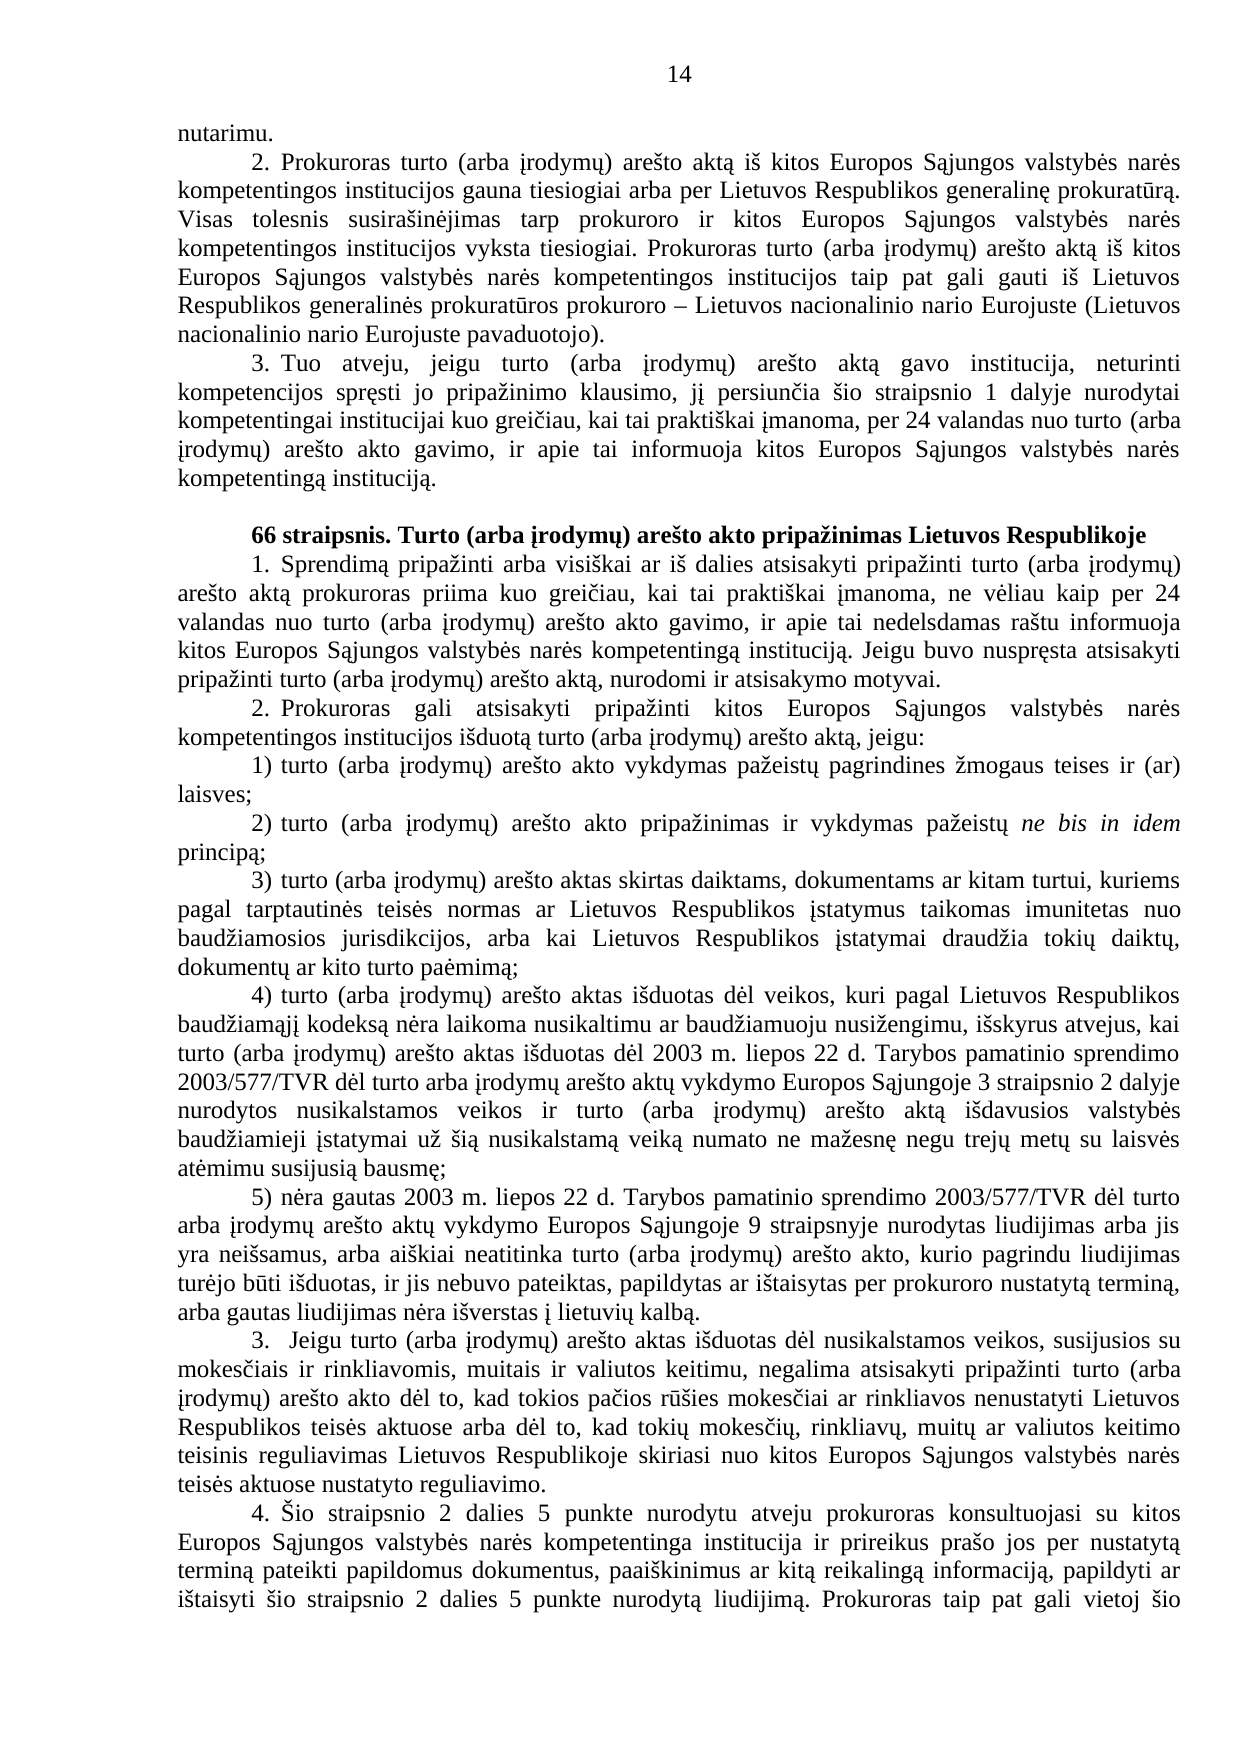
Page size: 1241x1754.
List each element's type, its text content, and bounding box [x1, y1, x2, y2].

text 2. Prokuroras turto (arba įrodymų) arešto aktą iš kitos Europos Sąjungos valstybės narės kompetentingos institucijos gauna tiesiogiai arba per Lietuvos Respublikos generalinę prokuratūrą. Visas tolesnis susirašinėjimas tarp prokuroro ir kitos Europos Sąjungos valstybės narės kompetentingos institucijos vyksta tiesiogiai. Prokuroras turto (arba įrodymų) arešto aktą iš kitos Europos Sąjungos valstybės narės kompetentingos institucijos taip pat gali gauti iš Lietuvos Respublikos generalinės prokuratūros prokuroro – Lietuvos nacionalinio nario Eurojuste (Lietuvos nacionalinio nario Eurojuste pavaduotojo). [177, 147, 1181, 348]
text 3. Jeigu turto (arba įrodymų) arešto aktas išduotas dėl nusikalstamos veikos, susijusios su mokesčiais ir rinkliavomis, muitais ir valiutos keitimu, negalima atsisakyti pripažinti turto (arba įrodymų) arešto akto dėl to, kad tokios pačios rūšies mokesčiai ar rinkliavos nenustatyti Lietuvos Respublikos teisės aktuose arba dėl to, kad tokių mokesčių, rinkliavų, muitų ar valiutos keitimo teisinis reguliavimas Lietuvos Respublikoje skiriasi nuo kitos Europos Sąjungos valstybės narės teisės aktuose nustatyto reguliavimo. [177, 1326, 1181, 1498]
text 1. Sprendimą pripažinti arba visiškai ar iš dalies atsisakyti pripažinti turto (arba įrodymų) arešto aktą prokuroras priima kuo greičiau, kai tai praktiškai įmanoma, ne vėliau kaip per 24 valandas nuo turto (arba įrodymų) arešto akto gavimo, ir apie tai nedelsdamas raštu informuoja kitos Europos Sąjungos valstybės narės kompetentingą instituciją. Jeigu buvo nuspręsta atsisakyti pripažinti turto (arba įrodymų) arešto aktą, nurodomi ir atsisakymo motyvai. [177, 549, 1181, 693]
text 1) turto (arba įrodymų) arešto akto vykdymas pažeistų pagrindines žmogaus teises ir (ar) laisves; [177, 751, 1181, 808]
text 2. Prokuroras gali atsisakyti pripažinti kitos Europos Sąjungos valstybės narės kompetentingos institucijos išduotą turto (arba įrodymų) arešto aktą, jeigu: [177, 693, 1181, 751]
text 4) turto (arba įrodymų) arešto aktas išduotas dėl veikos, kuri pagal Lietuvos Respublikos baudžiamąjį kodeksą nėra laikoma nusikaltimu ar baudžiamuoju nusižengimu, išskyrus atvejus, kai turto (arba įrodymų) arešto aktas išduotas dėl 2003 m. liepos 22 d. Tarybos pamatinio sprendimo 2003/577/TVR dėl turto arba įrodymų arešto aktų vykdymo Europos Sąjungoje 3 straipsnio 2 dalyje nurodytos nusikalstamos veikos ir turto (arba įrodymų) arešto aktą išdavusios valstybės baudžiamieji įstatymai už šią nusikalstamą veiką numato ne mažesnę negu trejų metų su laisvės atėmimu susijusią bausmę; [177, 981, 1181, 1182]
text 66 straipsnis. Turto (arba įrodymų) arešto akto pripažinimas Lietuvos Respublikoje [177, 521, 1181, 549]
text 3. Tuo atveju, jeigu turto (arba įrodymų) arešto aktą gavo institucija, neturinti kompetencijos spręsti jo pripažinimo klausimo, jį persiunčia šio straipsnio 1 dalyje nurodytai kompetentingai institucijai kuo greičiau, kai tai praktiškai įmanoma, per 24 valandas nuo turto (arba įrodymų) arešto akto gavimo, ir apie tai informuoja kitos Europos Sąjungos valstybės narės kompetentingą instituciją. [177, 348, 1181, 492]
text 4. Šio straipsnio 2 dalies 5 punkte nurodytu atveju prokuroras konsultuojasi su kitos Europos Sąjungos valstybės narės kompetentinga institucija ir prireikus prašo jos per nustatytą terminą pateikti papildomus dokumentus, paaiškinimus ar kitą reikalingą informaciją, papildyti ar ištaisyti šio straipsnio 2 dalies 5 punkte nurodytą liudijimą. Prokuroras taip pat gali vietoj šio [177, 1498, 1181, 1613]
text 3) turto (arba įrodymų) arešto aktas skirtas daiktams, dokumentams ar kitam turtui, kuriems pagal tarptautinės teisės normas ar Lietuvos Respublikos įstatymus taikomas imunitetas nuo baudžiamosios jurisdikcijos, arba kai Lietuvos Respublikos įstatymai draudžia tokių daiktų, dokumentų ar kito turto paėmimą; [177, 866, 1181, 981]
text nutarimu. [177, 118, 1181, 147]
text 5) nėra gautas 2003 m. liepos 22 d. Tarybos pamatinio sprendimo 2003/577/TVR dėl turto arba įrodymų arešto aktų vykdymo Europos Sąjungoje 9 straipsnyje nurodytas liudijimas arba jis yra neišsamus, arba aiškiai neatitinka turto (arba įrodymų) arešto akto, kurio pagrindu liudijimas turėjo būti išduotas, ir jis nebuvo pateiktas, papildytas ar ištaisytas per prokuroro nustatytą terminą, arba gautas liudijimas nėra išverstas į lietuvių kalbą. [177, 1182, 1181, 1326]
text 2) turto (arba įrodymų) arešto akto pripažinimas ir vykdymas pažeistų ne bis in idem principą; [177, 808, 1181, 866]
